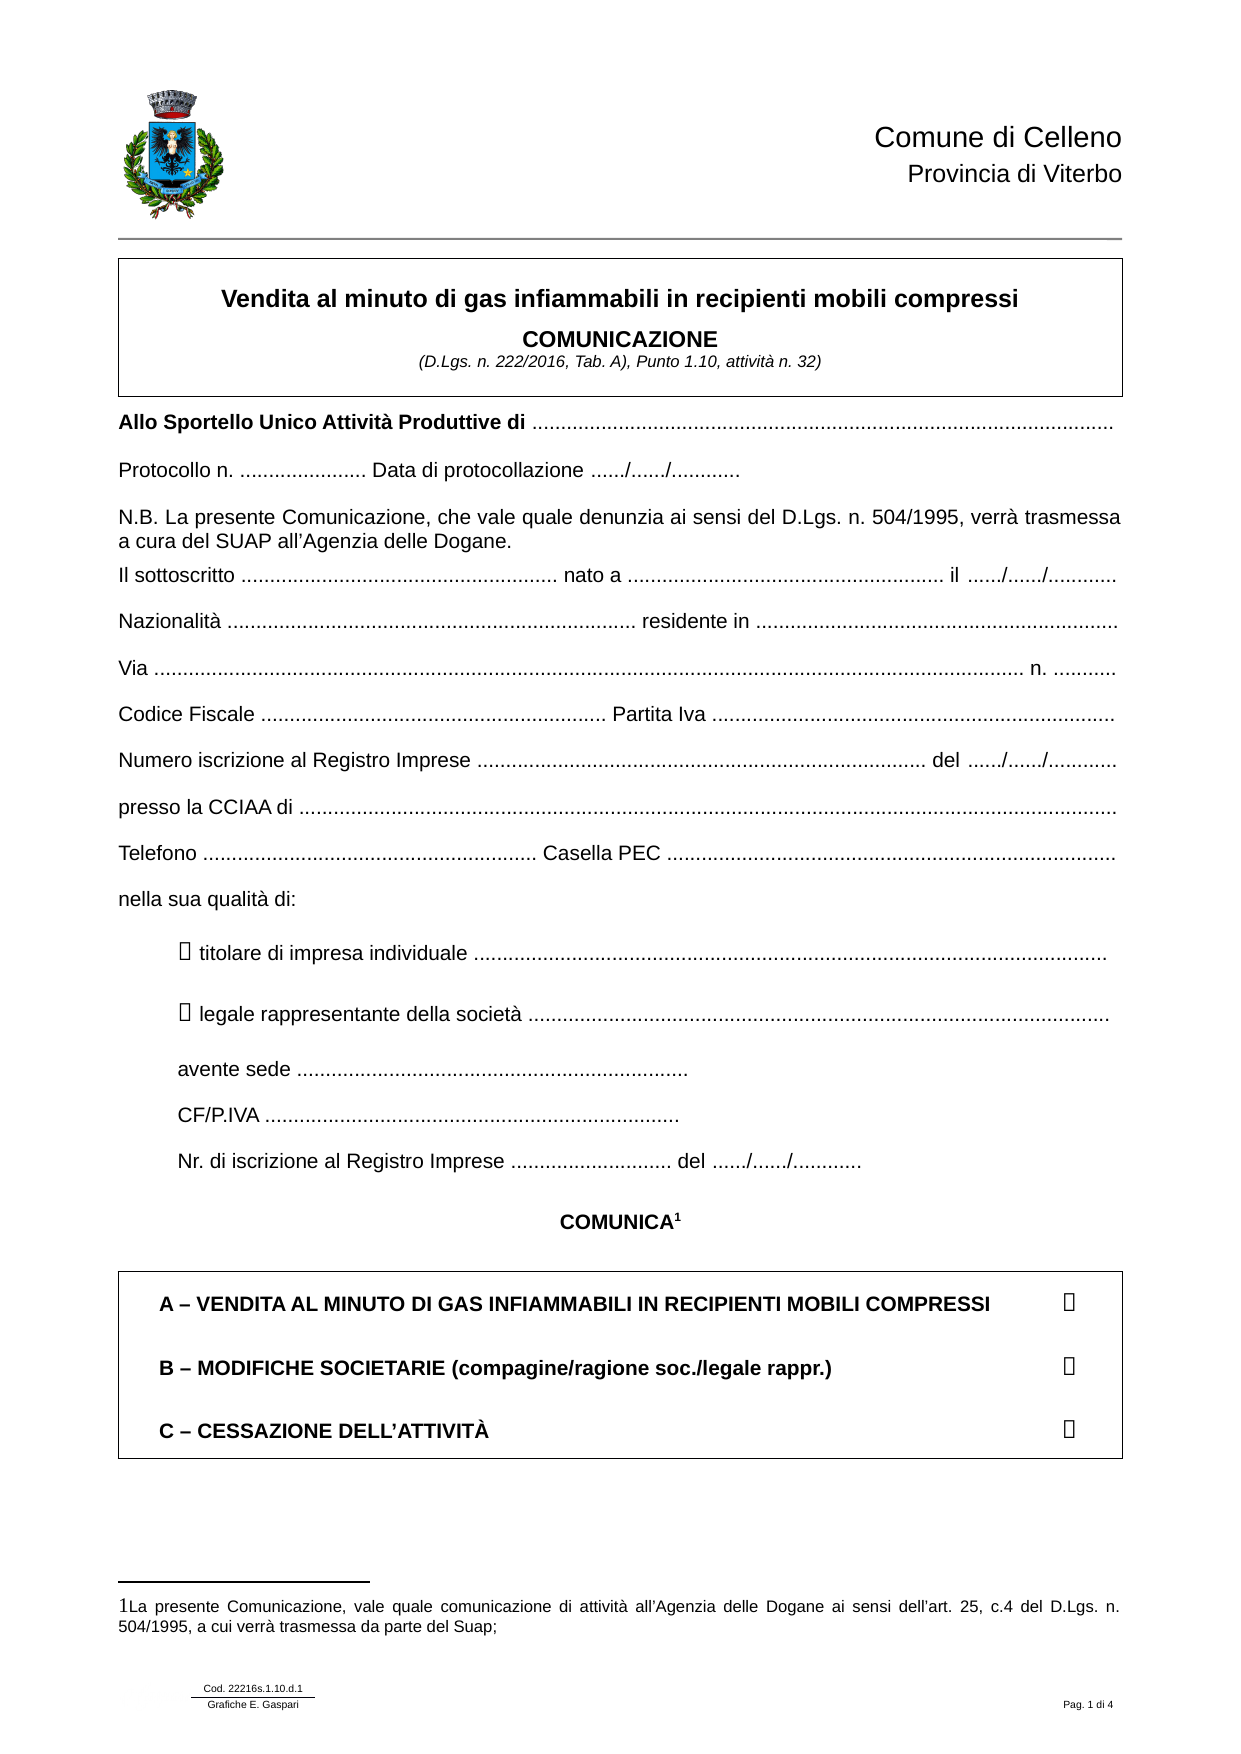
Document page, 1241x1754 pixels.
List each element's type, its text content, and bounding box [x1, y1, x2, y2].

text presso la CCIAA di .............................................................................................................................................. [118, 794, 1122, 818]
text Nr. di iscrizione al Registro Imprese ............................ del ....../....../............ [177, 1149, 1122, 1173]
text CF/P.IVA ........................................................................ [177, 1103, 1122, 1127]
text Provincia di Viterbo [224, 159, 1122, 188]
table_header Vendita al minuto di gas infiammabili in recipienti mobili compressi COMUNICAZIONE (D.Lgs. n. 222/2016, Tab. A), Punto 1.10, attività n. 32) [119, 259, 1122, 396]
text nella sua qualità di: [118, 887, 1122, 911]
text avente sede .................................................................... [177, 1057, 1122, 1081]
text  legale rappresentante della società ..................................................................................................... [177, 995, 1122, 1029]
text Nazionalità ....................................................................... residente in ............................................................... [118, 609, 1122, 633]
text Allo Sportello Unico Attività Produttive di ..................................................................................................... [118, 410, 1122, 434]
text Codice Fiscale ............................................................ Partita Iva ...................................................................... [118, 702, 1122, 726]
text  titolare di impresa individuale .............................................................................................................. [177, 934, 1122, 968]
text Via ....................................................................................................................................................... n. ........... [118, 656, 1122, 679]
text COMUNICA [118, 1210, 1122, 1234]
text Telefono .......................................................... Casella PEC .............................................................................. [118, 841, 1122, 865]
table_header A – VENDITA AL MINUTO DI GAS INFIAMMABILI IN RECIPIENTI MOBILI COMPRESSI  B – MODIFICHE SOCIETARIE (compagine/ragione soc./legale rappr.)  C – CESSAZIONE DELL’ATTIVITÀ  [119, 1272, 1122, 1458]
text La presente Comunicazione, vale quale comunicazione di attività all’Agenzia delle Dogane ai sensi dell’art. 25, c.4 del D.Lgs. n. 504/1995, a cui verrà trasmessa da parte del Suap; [118, 1593, 1122, 1636]
text Numero iscrizione al Registro Imprese .............................................................................. del ....../....../............ [118, 748, 1122, 772]
picture [122, 90, 224, 221]
text Protocollo n. ...................... Data di protocollazione ....../....../............ [118, 458, 1122, 482]
text N.B. La presente Comunicazione, che vale quale denunzia ai sensi del D.Lgs. n. 504/1995, verrà trasmessa a cura del SUAP all’Agenzia delle Dogane. [118, 504, 1122, 552]
text Comune di Celleno [224, 121, 1122, 154]
text Il sottoscritto ....................................................... nato a ....................................................... il ....../....../............ [118, 563, 1122, 587]
